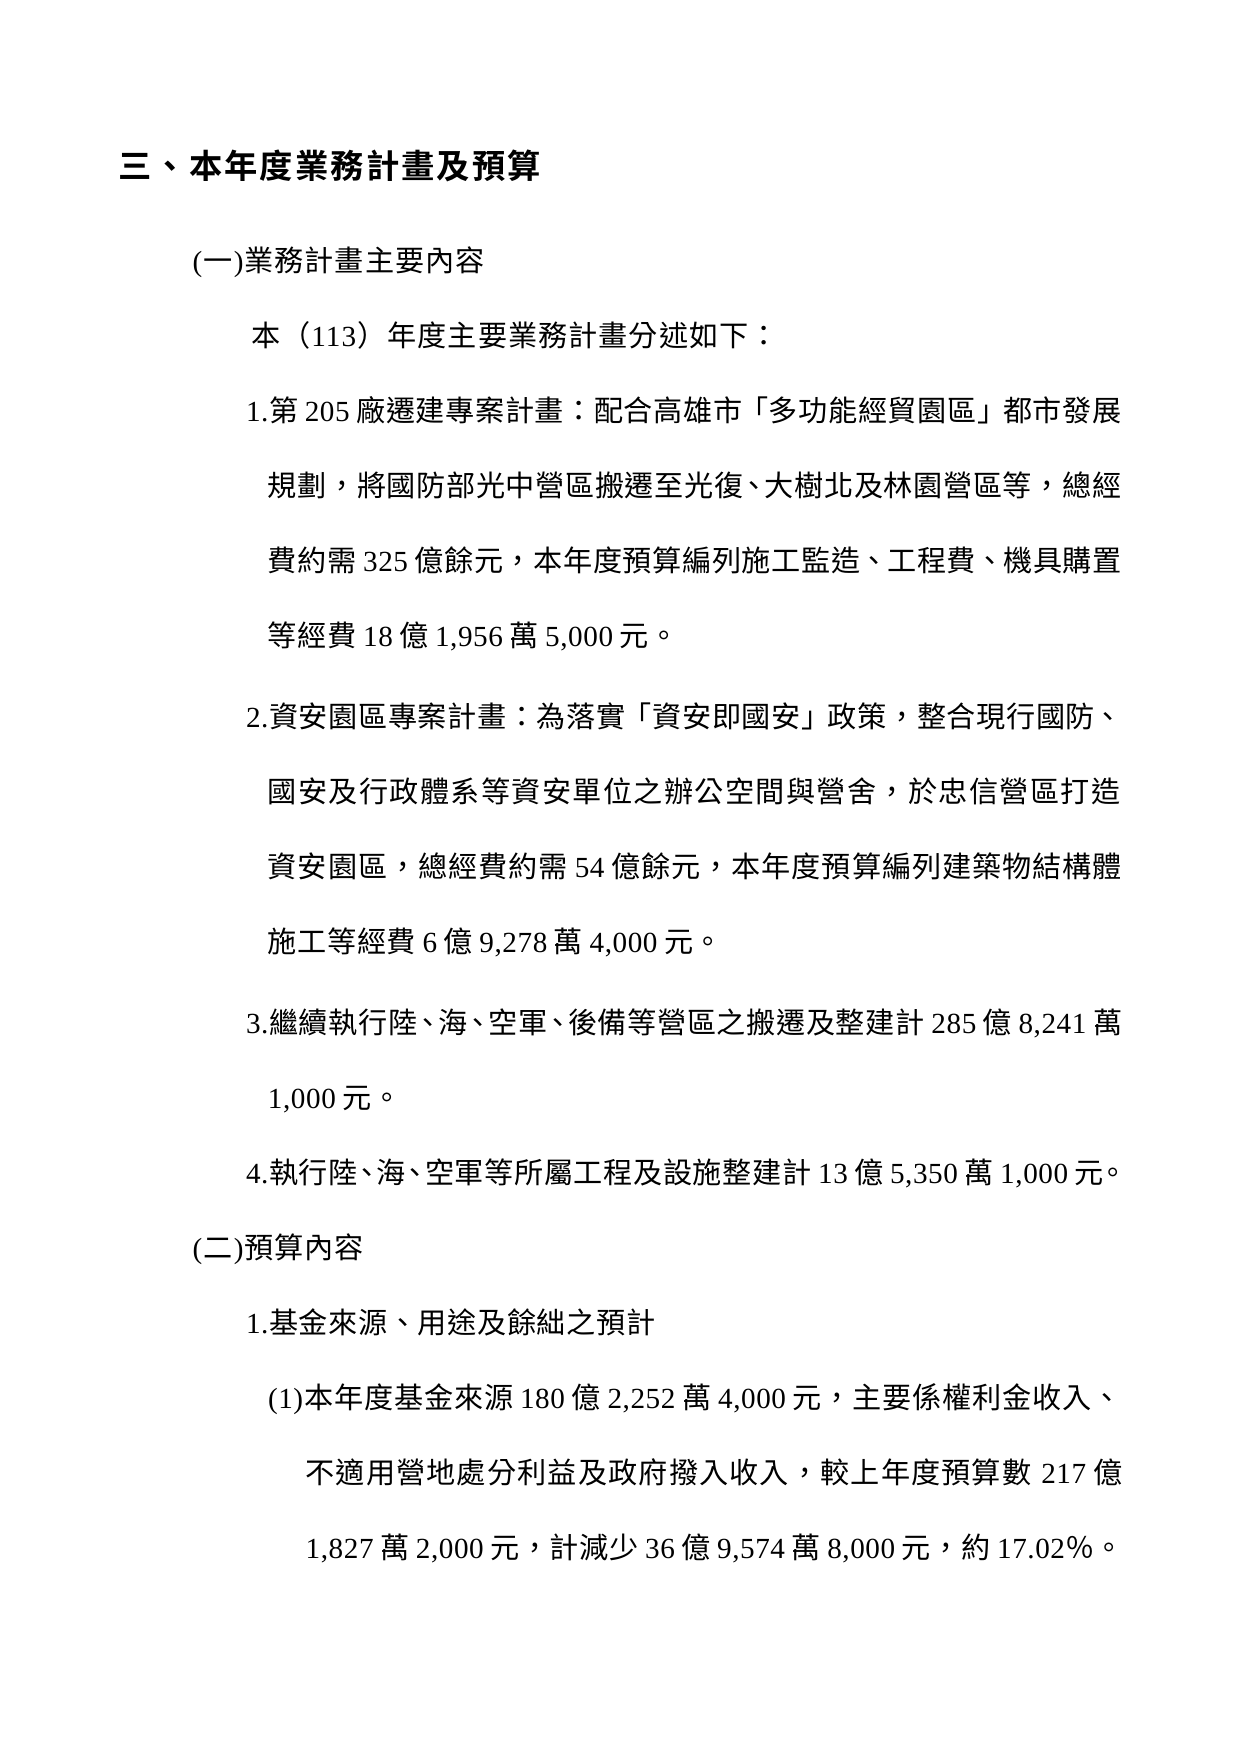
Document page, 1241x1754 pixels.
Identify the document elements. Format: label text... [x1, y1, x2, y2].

text (一)業務計畫主要內容 [192, 221, 1122, 296]
text 三、本年度業務計畫及預算 [118, 127, 1122, 202]
text 2.資安園區專案計畫：為落實「資安即國安」政策，整合現行國防、國安及行政體系等資安單位之辦公空間與營舍，於忠信營區打造資安園區，總經費約需54億餘元，本年度預算編列建築物結構體施工等經費6億9,278萬4,000元。 [246, 677, 1122, 977]
text 1.基金來源、用途及餘絀之預計 [246, 1283, 1122, 1358]
text 4.執行陸、海、空軍等所屬工程及設施整建計13億5,350萬1,000元。 [246, 1133, 1122, 1208]
text (二)預算內容 [192, 1208, 1122, 1283]
text (1)本年度基金來源180億2,252萬4,000元，主要係權利金收入、不適用營地處分利益及政府撥入收入，較上年度預算數217億1,827萬2,000元，計減少36億9,574萬8,000元，約17.02％。 [268, 1358, 1122, 1583]
text 1.第205廠遷建專案計畫：配合高雄市「多功能經貿園區」都市發展規劃，將國防部光中營區搬遷至光復、大樹北及林園營區等，總經費約需325億餘元，本年度預算編列施工監造、工程費、機具購置等經費18億1,956萬5,000元。 [246, 371, 1122, 671]
text 3.繼續執行陸、海、空軍、後備等營區之搬遷及整建計285億8,241萬1,000元。 [246, 983, 1122, 1133]
text 本（113）年度主要業務計畫分述如下： [192, 296, 1122, 371]
